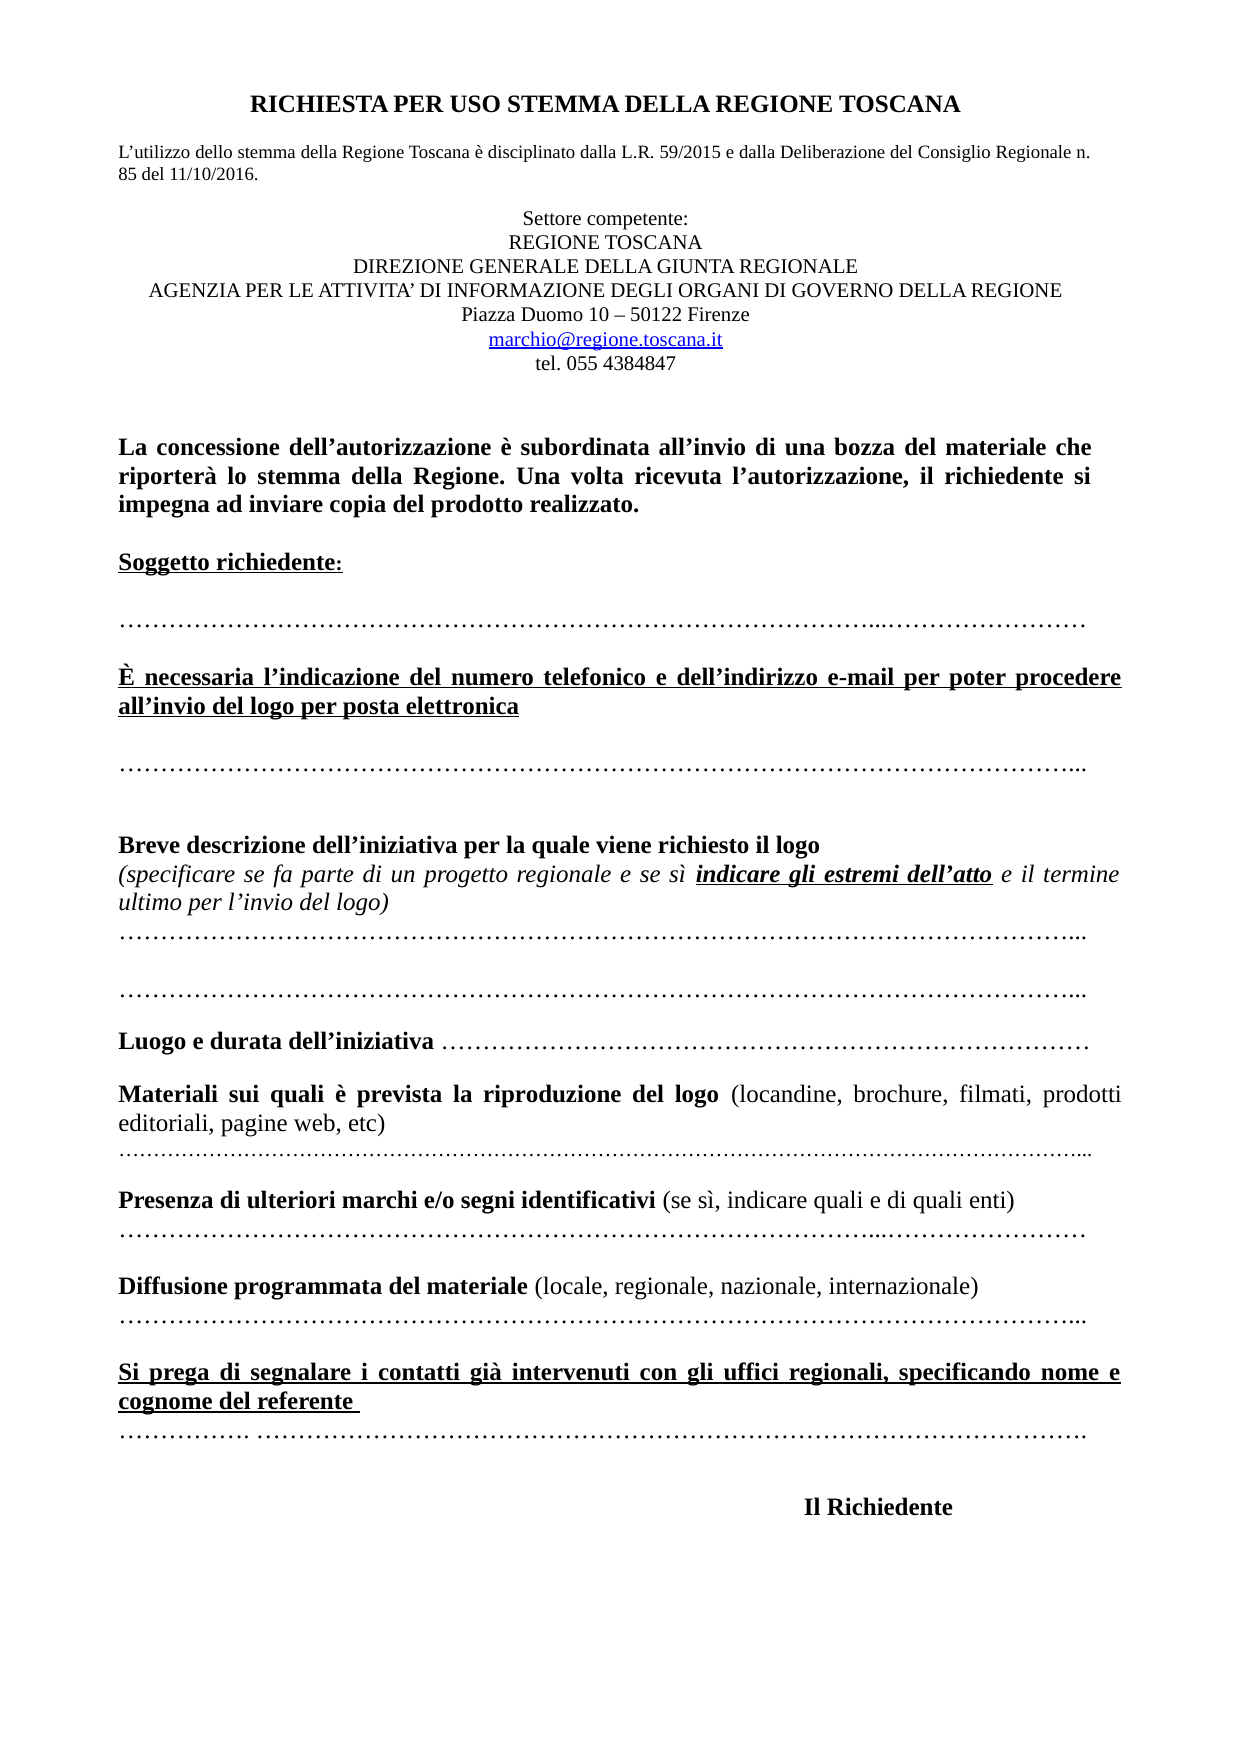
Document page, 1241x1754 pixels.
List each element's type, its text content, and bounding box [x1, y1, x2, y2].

text all’invio del logo per posta elettronica [118, 688, 1122, 719]
text RICHIESTA PER USO STEMMA DELLA REGIONE TOSCANA [118, 89, 1093, 141]
text Diffusione programmata del materiale (locale, regionale, nazionale, internazionale) [118, 1271, 1122, 1300]
text L’utilizzo dello stemma della Regione Toscana è disciplinato dalla L.R. 59/2015 e dalla Deliberazione del Consiglio Regionale n. 85 del 11/10/2016. [118, 141, 1093, 184]
text ……………. ………………………………………………………………………………………. [118, 1415, 1122, 1444]
text ……………………………………………………………………………………………………... [118, 916, 1122, 945]
subtitle Luogo e durata dell’iniziativa …………………………………………………………………… [118, 1026, 1122, 1055]
subtitle Presenza di ulteriori marchi e/o segni identificativi (se sì, indicare quali e di quali enti) [118, 1185, 1122, 1214]
text È necessaria l’indicazione del numero telefonico e dell’indirizzo e-mail per poter procedere [118, 662, 1122, 687]
text La concessione dell’autorizzazione è subordinata all’invio di una bozza del materiale che riporterà lo stemma della Regione. Una volta ricevuta l’autorizzazione, il richiedente si impegna ad inviare copia del prodotto realizzato. [118, 432, 1093, 518]
subtitle Si prega di segnalare i contatti già intervenuti con gli uffici regionali, specificando nome e cognome del referente [118, 1357, 1122, 1415]
text DIREZIONE GENERALE DELLA GIUNTA REGIONALE [118, 254, 1093, 278]
text Soggetto richiedente: [118, 547, 1122, 576]
text (specificare se fa parte di un progetto regionale e se sì indicare gli estremi dell’atto e il termine ultimo per l’invio del logo) [118, 859, 1122, 916]
text ……………………………………………………………………………………………………... [118, 748, 1122, 777]
subtitle ……………………………………………………………………………………………………... [118, 1300, 1122, 1329]
text Settore competente: [118, 206, 1093, 230]
text Il Richiedente [561, 1492, 1122, 1521]
text AGENZIA PER LE ATTIVITA’ DI INFORMAZIONE DEGLI ORGANI DI GOVERNO DELLA REGIONE [118, 278, 1093, 302]
text Materiali sui quali è prevista la riproduzione del logo (locandine, brochure, filmati, prodotti editoriali, pagine web, etc) [118, 1079, 1122, 1137]
text Piazza Duomo 10 – 50122 Firenze [118, 302, 1093, 326]
text ………………………………………………………………………………...…………………… [118, 1214, 1122, 1242]
text ………………………………………………………………………………...…………………… [118, 604, 1122, 633]
text …………………………………………………………………………………………………………………………... [118, 1137, 1122, 1161]
text tel. 055 4384847 [118, 351, 1093, 374]
text marchio@regione.toscana.it [118, 326, 1093, 351]
text ……………………………………………………………………………………………………... [118, 974, 1122, 1002]
subtitle Breve descrizione dell’iniziativa per la quale viene richiesto il logo [118, 830, 1122, 859]
text REGIONE TOSCANA [118, 230, 1093, 254]
